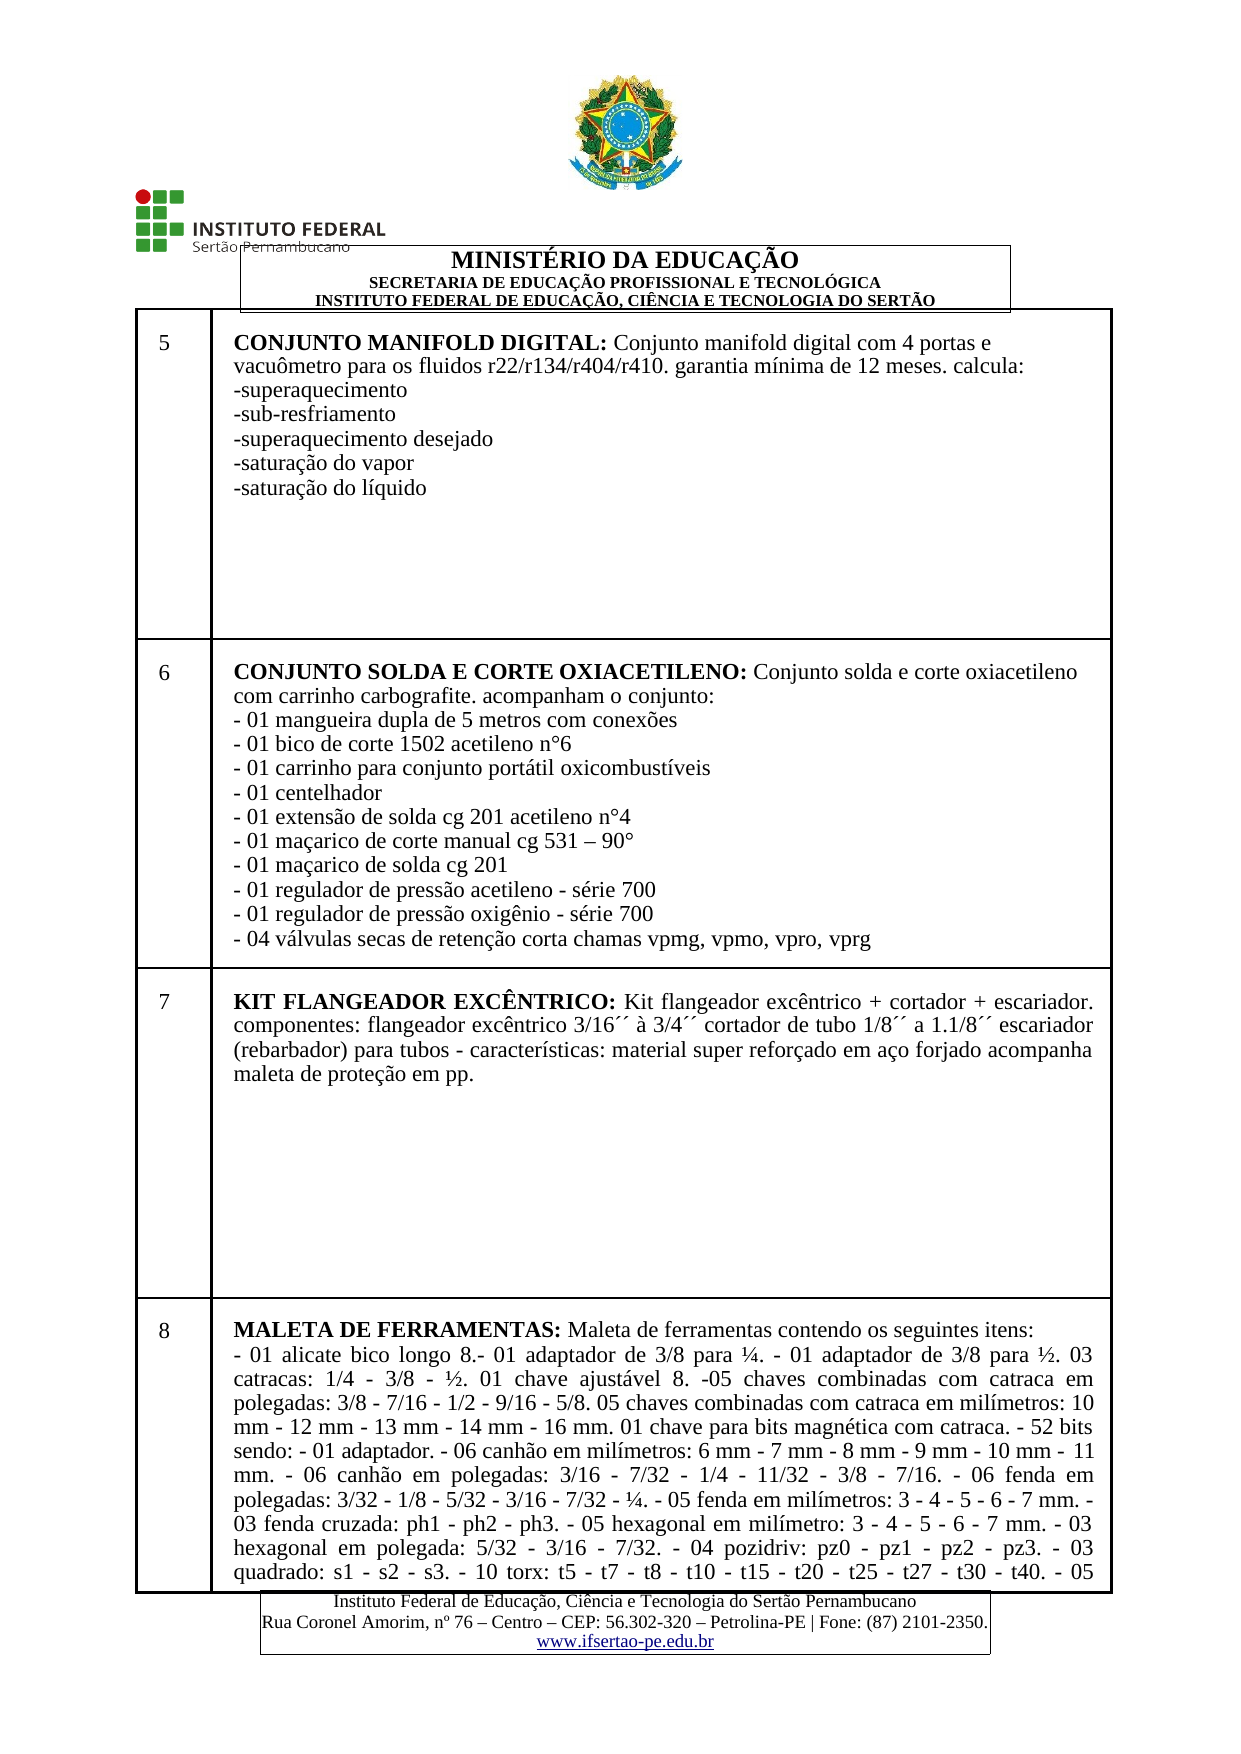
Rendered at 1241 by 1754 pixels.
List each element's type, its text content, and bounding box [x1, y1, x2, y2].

picture [135, 189, 386, 252]
table_cell 5 [138, 310, 210, 638]
table_cell CONJUNTO MANIFOLD DIGITAL: Conjunto manifold digital com 4 portas e vacuômetro para os fluidos r22/r134/r404/r410. garantia mínima de 12 meses. calcula: -superaquecimento -sub-resfriamento -superaquecimento desejado -saturação do vapor -saturação do líquido [213, 310, 1110, 638]
picture [568, 75, 683, 190]
table_cell KIT FLANGEADOR EXCÊNTRICO: Kit flangeador excêntrico + cortador + escariador. componentes: flangeador excêntrico 3/16´´ à 3/4´´ cortador de tubo 1/8´´ a 1.1/8´´ escariador (rebarbador) para tubos - características: material super reforçado em aço forjado acompanha maleta de proteção em pp. [213, 969, 1110, 1297]
table_cell 7 [138, 969, 210, 1297]
table_cell CONJUNTO SOLDA E CORTE OXIACETILENO: Conjunto solda e corte oxiacetileno com carrinho carbografite. acompanham o conjunto: 01 mangueira dupla de 5 metros com conexões 01 bico de corte 1502 acetileno n°6 01 carrinho para conjunto portátil oxicombustíveis 01 centelhador 01 extensão de solda cg 201 acetileno n°4 01 maçarico de corte manual cg 531 – 90° 01 maçarico de solda cg 201 01 regulador de pressão acetileno - série 700 01 regulador de pressão oxigênio - série 700 04 válvulas secas de retenção corta chamas vpmg, vpmo, vpro, vprg [213, 640, 1110, 967]
table_cell 6 [138, 640, 210, 967]
table_cell 8 [138, 1299, 210, 1591]
table_cell MALETA DE FERRAMENTAS: Maleta de ferramentas contendo os seguintes itens: - 01 alicate bico longo 8.- 01 adaptador de 3/8 para ¼. - 01 adaptador de 3/8 para ½. 03 catracas: 1/4 - 3/8 - ½. 01 chave ajustável 8. -05 chaves combinadas com catraca em polegadas: 3/8 - 7/16 - 1/2 - 9/16 - 5/8. 05 chaves combinadas com catraca em milímetros: 10 mm - 12 mm - 13 mm - 14 mm - 16 mm. 01 chave para bits magnética com catraca. - 52 bits sendo: - 01 adaptador. - 06 canhão em milímetros: 6 mm - 7 mm - 8 mm - 9 mm - 10 mm - 11 mm. - 06 canhão em polegadas: 3/16 - 7/32 - 1/4 - 11/32 - 3/8 - 7/16. - 06 fenda em polegadas: 3/32 - 1/8 - 5/32 - 3/16 - 7/32 - ¼. - 05 fenda em milímetros: 3 - 4 - 5 - 6 - 7 mm. - 03 fenda cruzada: ph1 - ph2 - ph3. - 05 hexagonal em milímetro: 3 - 4 - 5 - 6 - 7 mm. - 03 hexagonal em polegada: 5/32 - 3/16 - 7/32. - 04 pozidriv: pz0 - pz1 - pz2 - pz3. - 03 quadrado: s1 - s2 - s3. - 10 torx: t5 - t7 - t8 - t10 - t15 - t20 - t25 - t27 - t30 - t40. - 05 [213, 1299, 1110, 1591]
